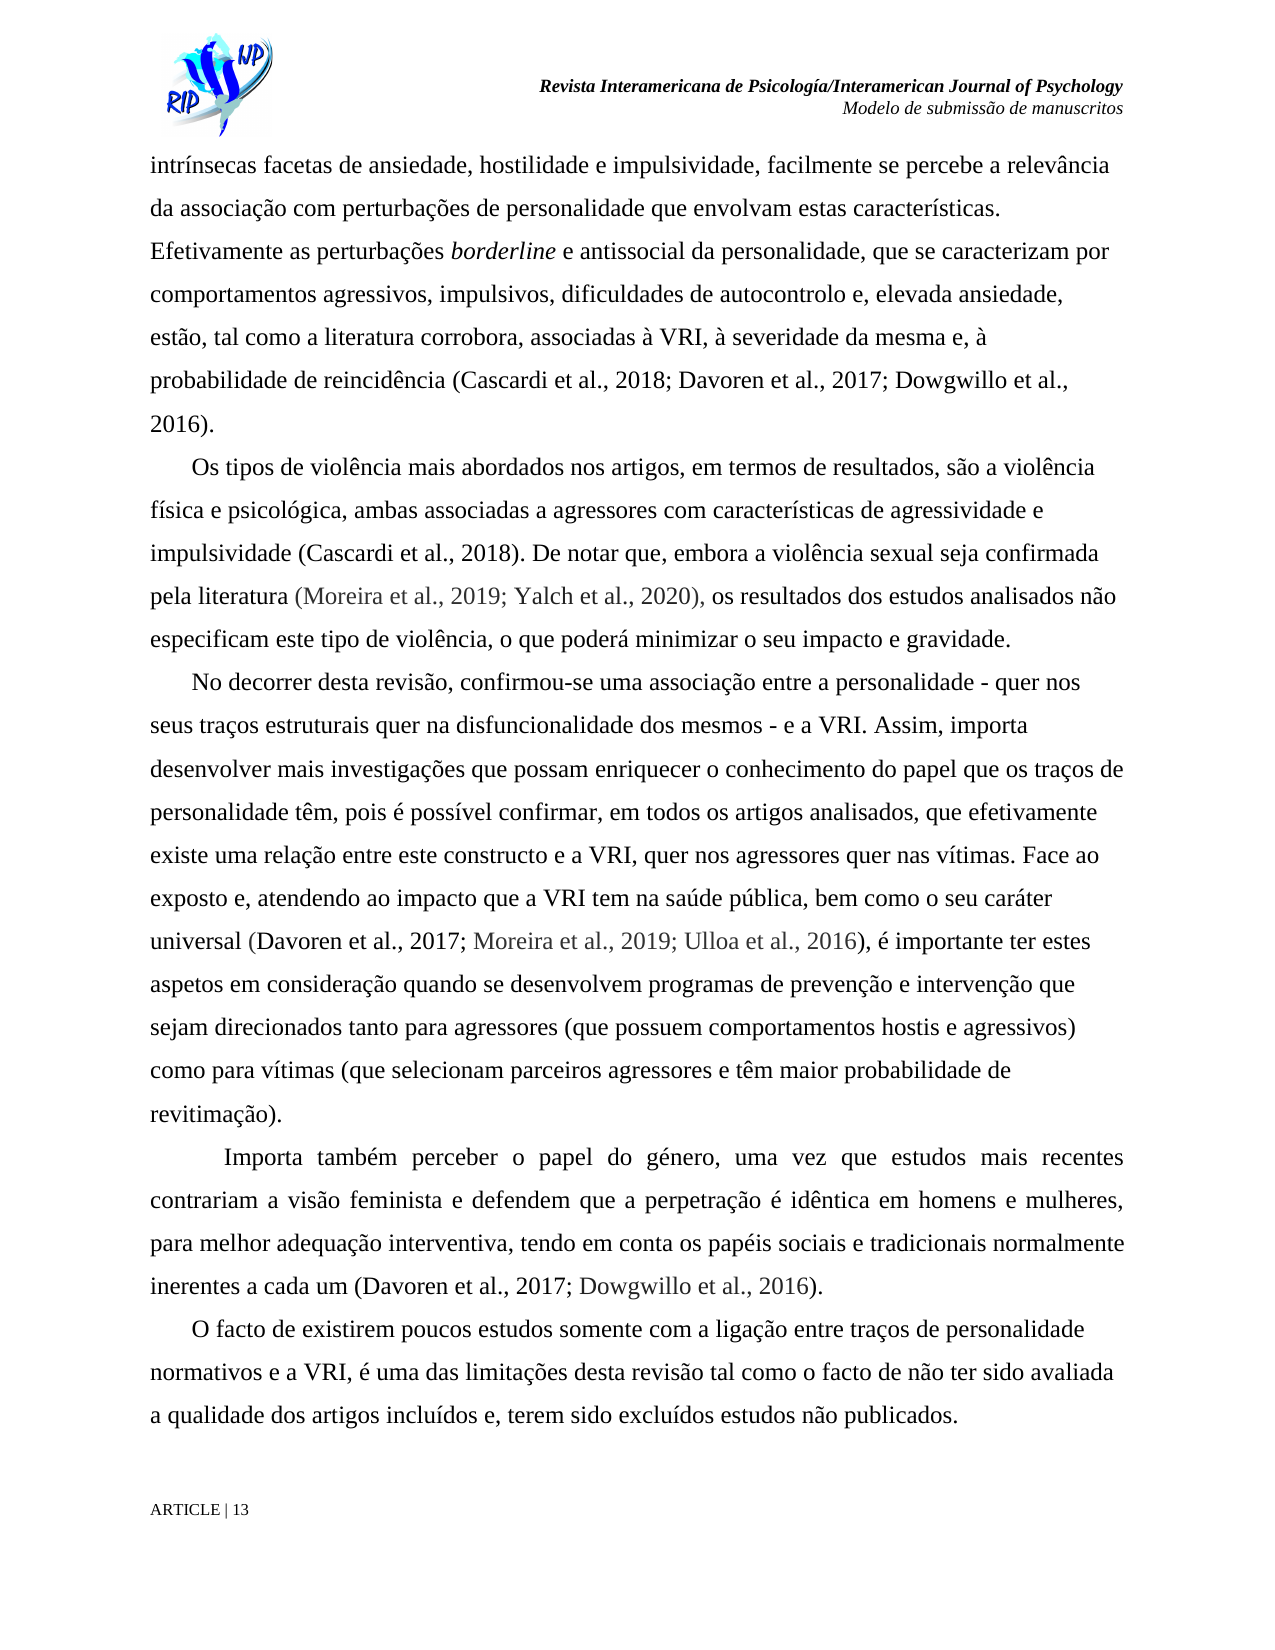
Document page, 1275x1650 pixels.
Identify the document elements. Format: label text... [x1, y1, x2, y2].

text Os tipos de violência mais abordados nos artigos, em termos de resultados, são a violência física e psicológica, ambas associadas a agressores com características de agressividade e impulsividade (Cascardi et al., 2018). De notar que, embora a violência sexual seja confirmada pela literatura (Moreira et al., 2019; Yalch et al., 2020), os resultados dos estudos analisados não especificam este tipo de violência, o que poderá minimizar o seu impacto e gravidade. [150, 452, 1125, 653]
text O facto de existirem poucos estudos somente com a ligação entre traços de personalidade normativos e a VRI, é uma das limitações desta revisão tal como o facto de não ter sido avaliada a qualidade dos artigos incluídos e, terem sido excluídos estudos não publicados. [150, 1314, 1125, 1429]
text No decorrer desta revisão, confirmou-se uma associação entre a personalidade - quer nos seus traços estruturais quer na disfuncionalidade dos mesmos - e a VRI. Assim, importa desenvolver mais investigações que possam enriquecer o conhecimento do papel que os traços de personalidade têm, pois é possível confirmar, em todos os artigos analisados, que efetivamente existe uma relação entre este constructo e a VRI, quer nos agressores quer nas vítimas. Face ao exposto e, atendendo ao impacto que a VRI tem na saúde pública, bem como o seu caráter universal (Davoren et al., 2017; Moreira et al., 2019; Ulloa et al., 2016), é importante ter estes aspetos em consideração quando se desenvolvem programas de prevenção e intervenção que sejam direcionados tanto para agressores (que possuem comportamentos hostis e agressivos) como para vítimas (que selecionam parceiros agressores e têm maior probabilidade de revitimação). [150, 667, 1125, 1127]
text Importa também perceber o papel do género, uma vez que estudos mais recentes contrariam a visão feminista e defendem que a perpetração é idêntica em homens e mulheres, para melhor adequação interventiva, tendo em conta os papéis sociais e tradicionais normalmente inerentes a cada um (Davoren et al., 2017; Dowgwillo et al., 2016). [150, 1142, 1125, 1300]
text intrínsecas facetas de ansiedade, hostilidade e impulsividade, facilmente se percebe a relevância da associação com perturbações de personalidade que envolvam estas características. Efetivamente as perturbações borderline e antissocial da personalidade, que se caracterizam por comportamentos agressivos, impulsivos, dificuldades de autocontrolo e, elevada ansiedade, estão, tal como a literatura corrobora, associadas à VRI, à severidade da mesma e, à probabilidade de reincidência (Cascardi et al., 2018; Davoren et al., 2017; Dowgwillo et al., 2016). [150, 150, 1125, 437]
